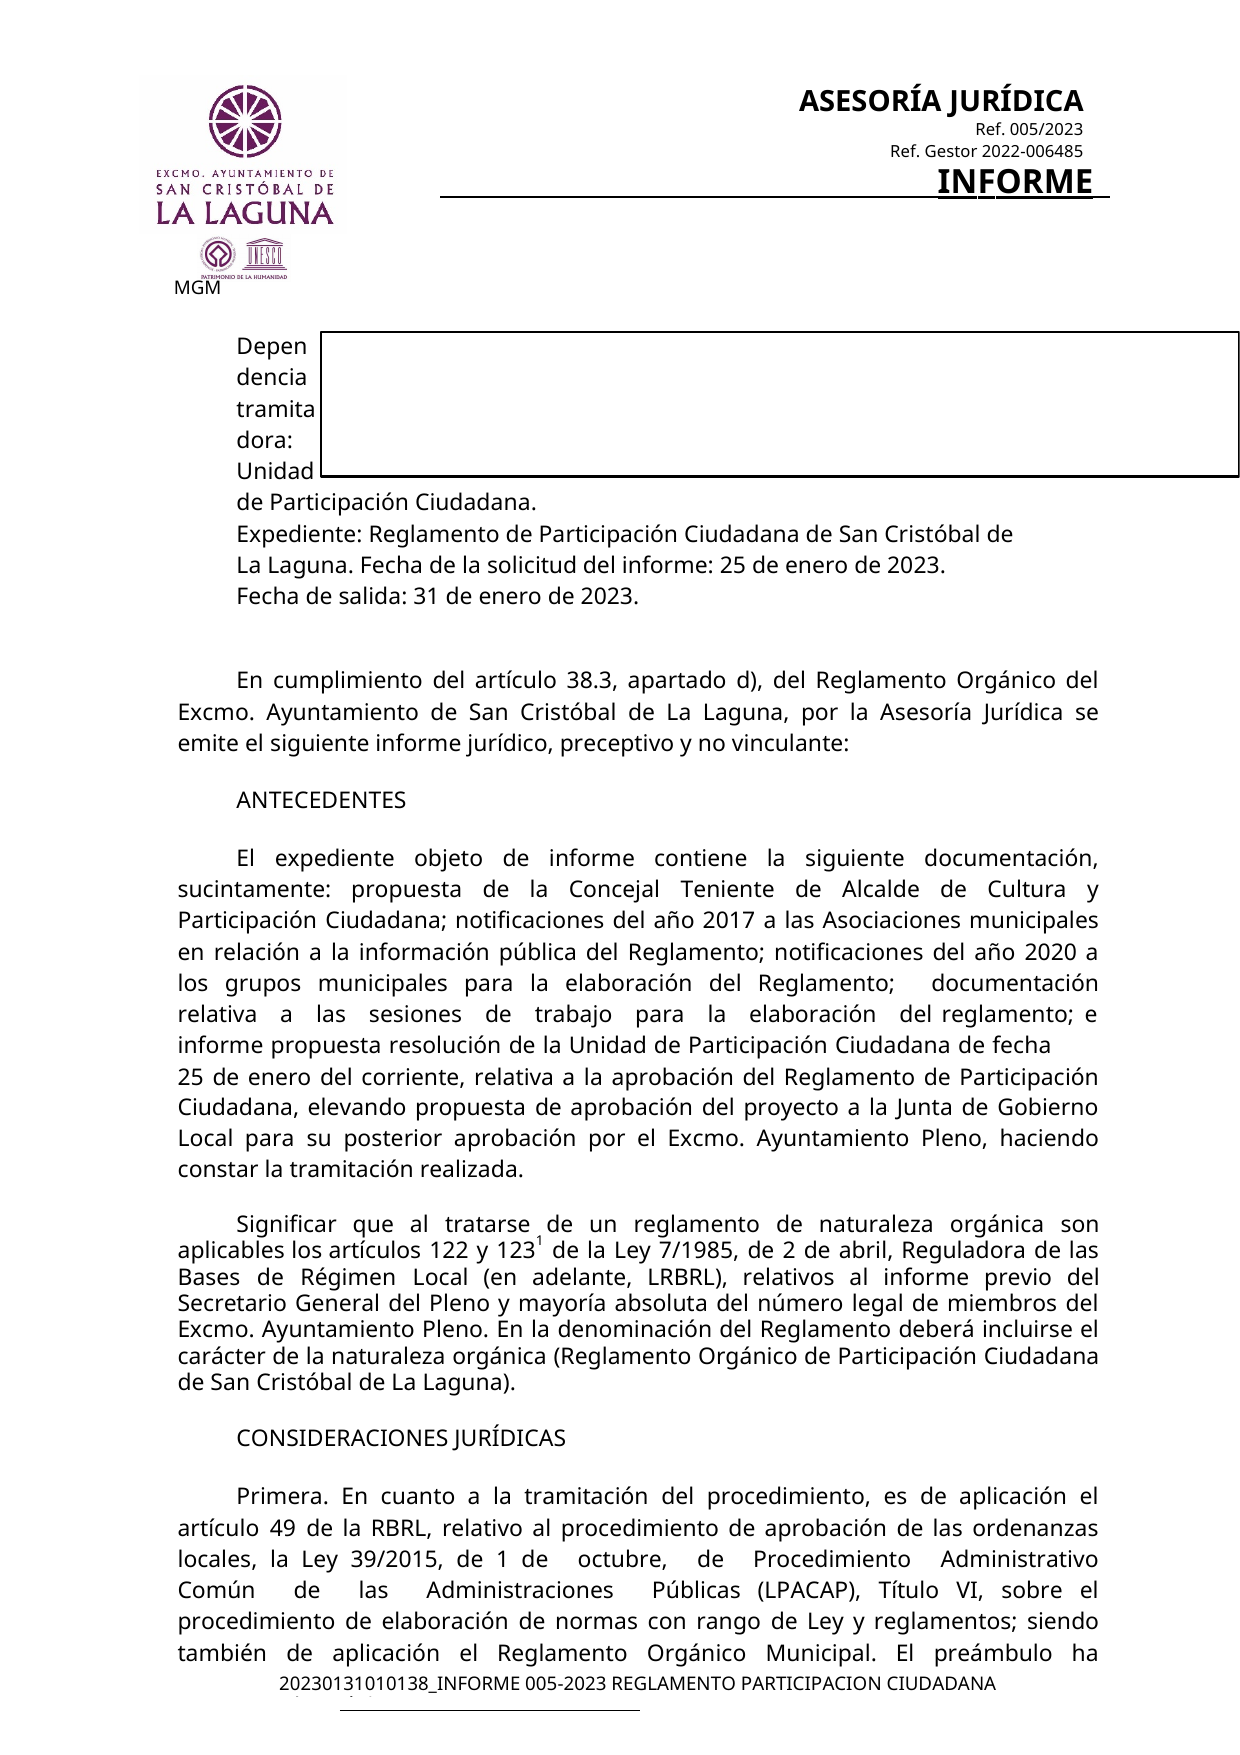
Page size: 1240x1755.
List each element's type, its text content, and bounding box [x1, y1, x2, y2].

text INFORME [440, 162, 1129, 200]
text 25 de enero del corriente, relativa a la aprobación del Reglamento de Participación Ciudadana, elevando propuesta de aprobación del proyecto a la Junta de Gobierno Local para su posterior aprobación por el Excmo. Ayuntamiento Pleno, haciendo constar la tramitación realizada. [177, 1061, 1099, 1184]
text CONSIDERACIONES JURÍDICAS [236, 1422, 1129, 1454]
text En cumplimiento del artículo 38.3, apartado d), del Reglamento Orgánico del Excmo. Ayuntamiento de San Cristóbal de La Laguna, por la Asesoría Jurídica se emite el siguiente informe jurídico, preceptivo y no vinculante: [177, 664, 1099, 758]
text MGM [173, 277, 1129, 298]
text Ref. 005/2023 [347, 120, 1083, 139]
text ASESORÍA JURÍDICA [347, 81, 1083, 120]
text Ref. Gestor 2022-006485 [347, 139, 1083, 162]
text Primera. En cuanto a la tramitación del procedimiento, es de aplicación el artículo 49 de la RBRL, relativo al procedimiento de aprobación de las ordenanzas locales, la Ley 39/2015, de 1 de octubre, de Procedimiento Administrativo Común de las Administraciones Públicas (LPACAP), Título VI, sobre el procedimiento de elaboración de normas con rango de Ley y reglamentos; siendo también de aplicación el Reglamento Orgánico Municipal. El preámbulo ha [177, 1480, 1099, 1668]
text ANTECEDENTES [236, 784, 1129, 816]
text Significar que al tratarse de un reglamento de naturaleza orgánica son aplicables los artículos 122 y 1231 de la Ley 7/1985, de 2 de abril, Reguladora de las Bases de Régimen Local (en adelante, LRBRL), relativos al informe previo del Secretario General del Pleno y mayoría absoluta del número legal de miembros del Excmo. Ayuntamiento Pleno. En la denominación del Reglamento deberá incluirse el carácter de la naturaleza orgánica (Reglamento Orgánico de Participación Ciudadana de San Cristóbal de La Laguna). [177, 1211, 1099, 1396]
text El expediente objeto de informe contiene la siguiente documentación, sucintamente: propuesta de la Concejal Teniente de Alcalde de Cultura y Participación Ciudadana; notificaciones del año 2017 a las Asociaciones municipales en relación a la información pública del Reglamento; notificaciones del año 2020 a los grupos municipales para la elaboración del Reglamento; documentación relativa a las sesiones de trabajo para la elaboración del reglamento; e informe propuesta resolución de la Unidad de Participación Ciudadana de fecha [177, 842, 1099, 1061]
text Dependencia tramitadora: Unidad de Participación Ciudadana. [236, 330, 1129, 518]
text Expediente: Reglamento de Participación Ciudadana de San Cristóbal de La Laguna. Fecha de la solicitud del informe: 25 de enero de 2023. [236, 518, 1037, 580]
text Fecha de salida: 31 de enero de 2023. [236, 580, 1129, 611]
